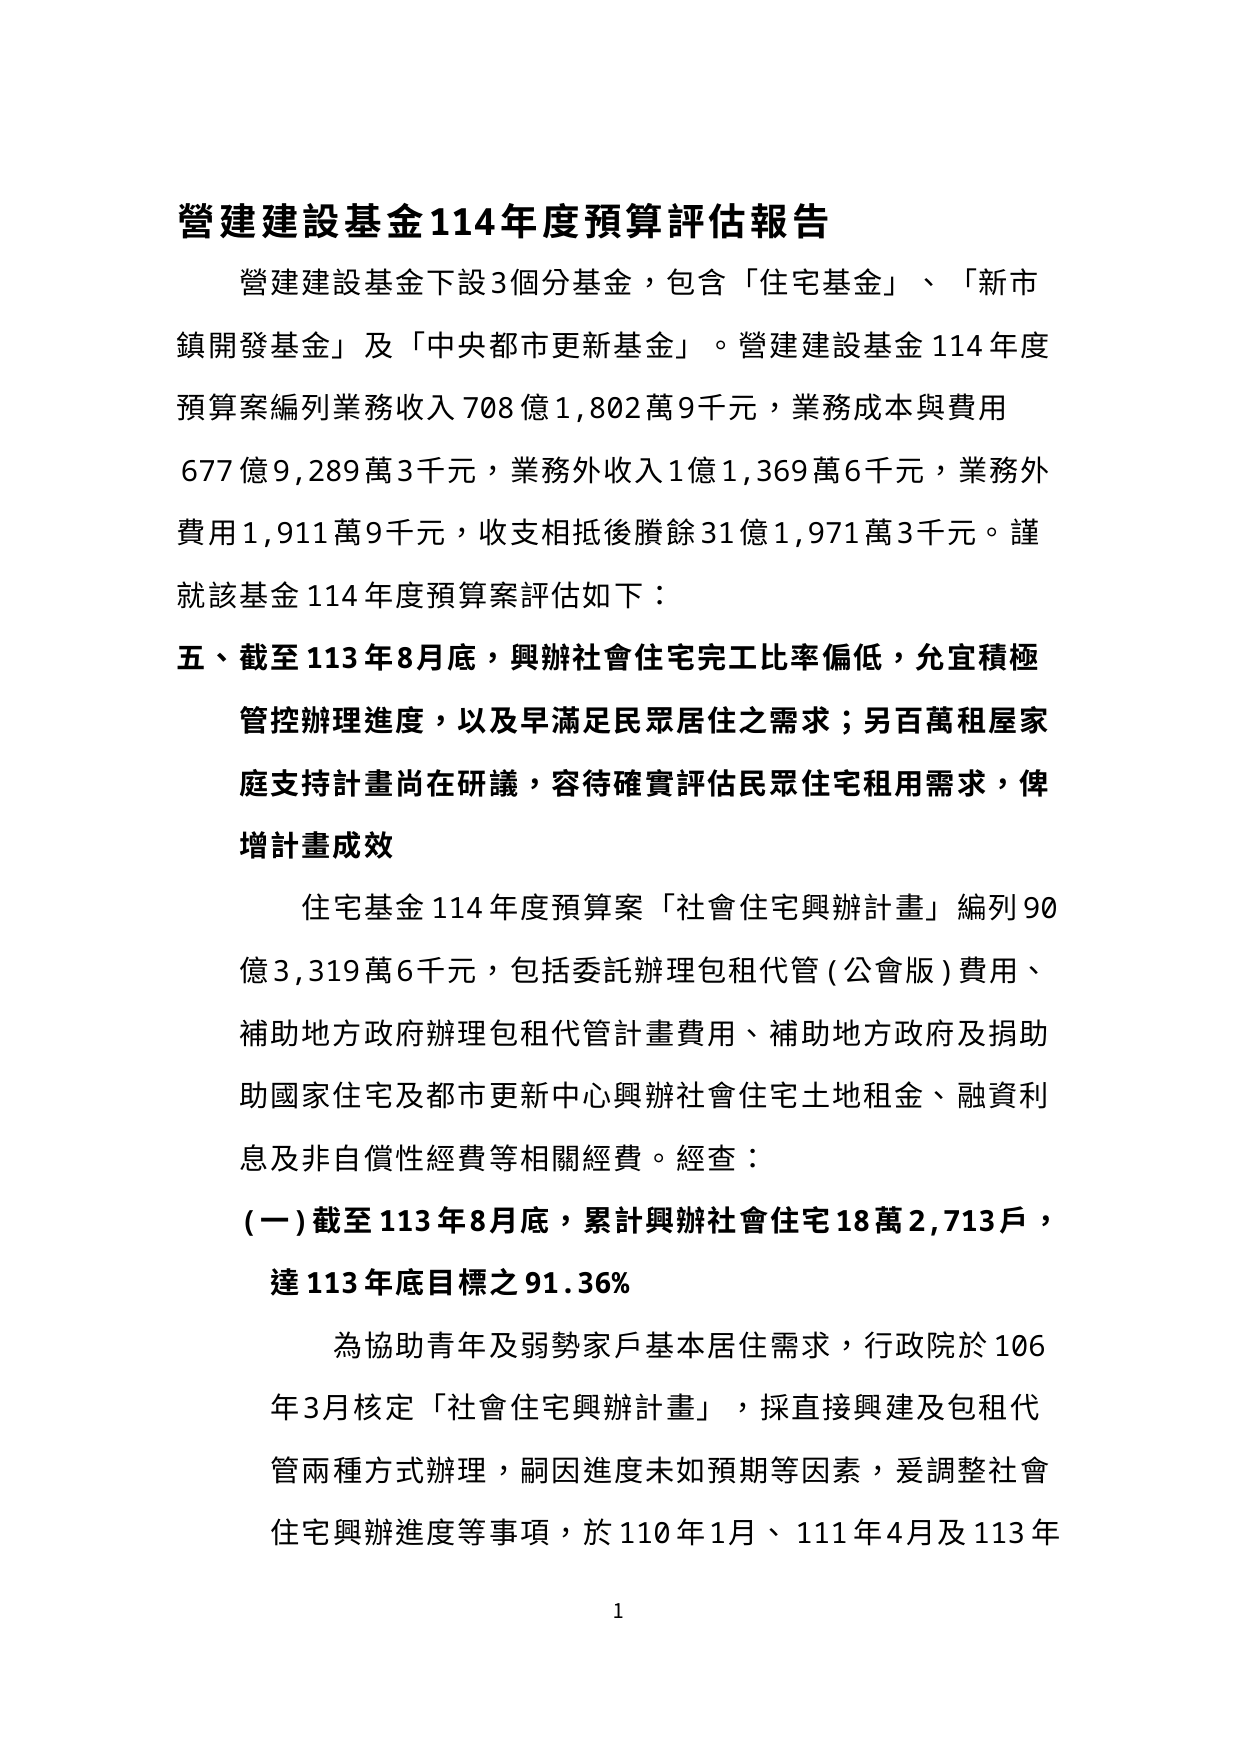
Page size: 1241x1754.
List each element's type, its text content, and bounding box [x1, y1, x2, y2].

text 營建建設基金下設3個分基金，包含「住宅基金」、「新市鎮開發基金」及「中央都市更新基金」。營建建設基金114年度預算案編列業務收入708億1,802萬9千元，業務成本與費用677億9,289萬3千元，業務外收入1億1,369萬6千元，業務外費用1,911萬9千元，收支相抵後賸餘31億1,971萬3千元。謹就該基金114年度預算案評估如下： [176, 240, 1061, 615]
text 住宅基金114年度預算案「社會住宅興辦計畫」編列90億3,319萬6千元，包括委託辦理包租代管(公會版)費用、補助地方政府辦理包租代管計畫費用、補助地方政府及捐助助國家住宅及都市更新中心興辦社會住宅土地租金、融資利息及非自償性經費等相關經費。經查： [234, 865, 1061, 1177]
text 五、截至113年8月底，興辦社會住宅完工比率偏低，允宜積極管控辦理進度，以及早滿足民眾居住之需求；另百萬租屋家庭支持計畫尚在研議，容待確實評估民眾住宅租用需求，俾增計畫成效 [176, 615, 1061, 865]
text 營建建設基金114年度預算評估報告 [176, 177, 1061, 240]
text (一)截至113年8月底，累計興辦社會住宅18萬2,713戶，達113年底目標之91.36% [234, 1177, 1061, 1302]
text 為協助青年及弱勢家戶基本居住需求，行政院於106年3月核定「社會住宅興辦計畫」，採直接興建及包租代管兩種方式辦理，嗣因進度未如預期等因素，爰調整社會住宅興辦進度等事項，於110年1月、111年4月及113年 [264, 1302, 1061, 1552]
